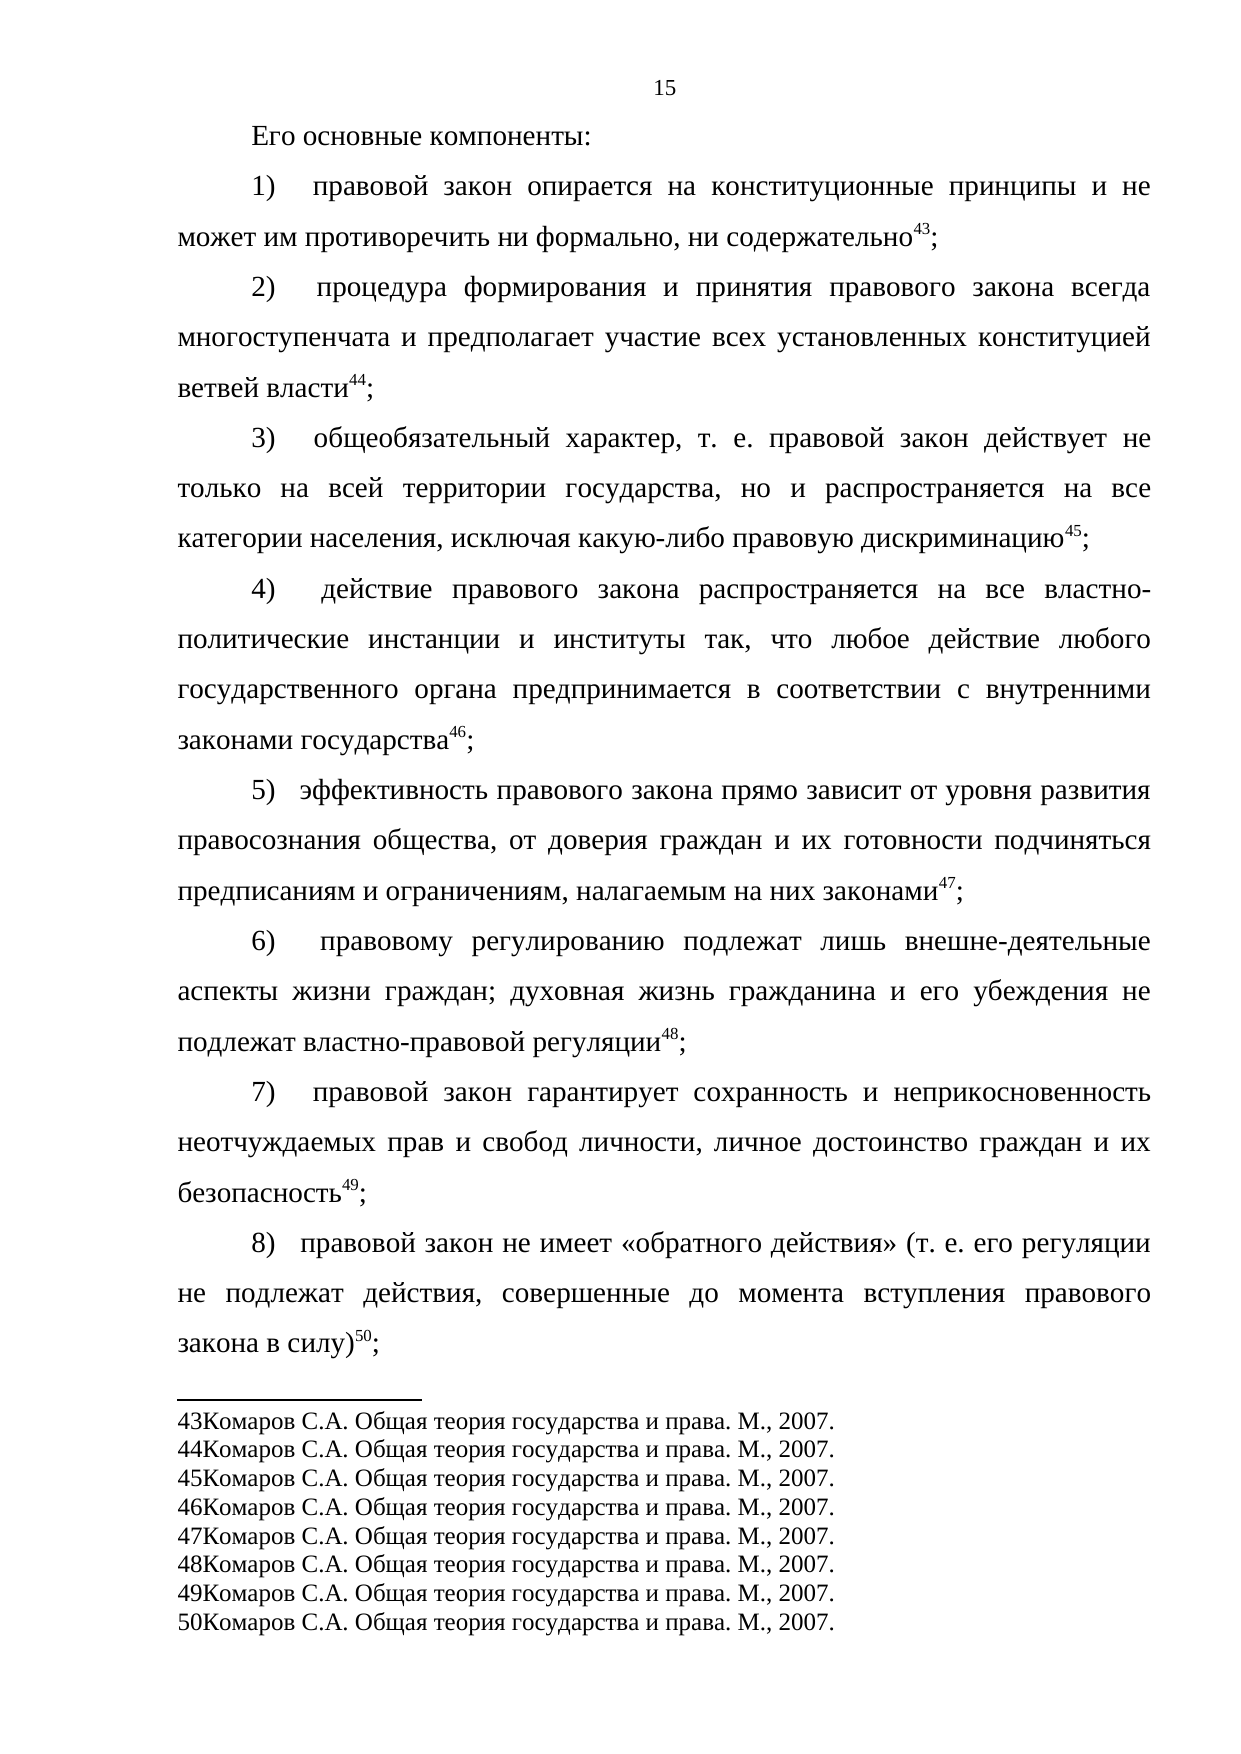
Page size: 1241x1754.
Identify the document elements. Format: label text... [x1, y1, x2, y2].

text 4) действие правового закона распространяется на все властно-политические инстанции и институты так, что любое действие любого государственного органа предпринимается в соответствии с внутренними законами государства; [177, 571, 1152, 755]
text 6) правовому регулированию подлежат лишь внешне-деятельные аспекты жизни граждан; духовная жизнь гражданина и его убеждения не подлежат властно-правовой регуляции; [177, 923, 1152, 1057]
text Комаров С.А. Общая теория государства и права. М., 2007. [177, 1549, 1152, 1578]
text 7) правовой закон гарантирует сохранность и неприкосновенность неотчуждаемых прав и свобод личности, личное достоинство граждан и их безопасность; [177, 1074, 1152, 1208]
text Его основные компоненты: [177, 118, 1152, 152]
text 2) процедура формирования и принятия правового закона всегда многоступенчата и предполагает участие всех установленных конституцией ветвей власти; [177, 269, 1152, 403]
text Комаров С.А. Общая теория государства и права. М., 2007. [177, 1434, 1152, 1463]
text 3) общеобязательный характер, т. е. правовой закон действует не только на всей территории государства, но и распространяется на все категории населения, исключая какую-либо правовую дискриминацию; [177, 420, 1152, 554]
text Комаров С.А. Общая теория государства и права. М., 2007. [177, 1463, 1152, 1492]
text Комаров С.А. Общая теория государства и права. М., 2007. [177, 1607, 1152, 1636]
text Комаров С.А. Общая теория государства и права. М., 2007. [177, 1521, 1152, 1549]
text 8) правовой закон не имеет «обратного действия» (т. е. его регуляции не подлежат действия, совершенные до момента вступления правового закона в силу); [177, 1225, 1152, 1359]
text Комаров С.А. Общая теория государства и права. М., 2007. [177, 1578, 1152, 1607]
text Комаров С.А. Общая теория государства и права. М., 2007. [177, 1492, 1152, 1521]
text 1) правовой закон опирается на конституционные принципы и не может им противоречить ни формально, ни содержательно; [177, 168, 1152, 252]
text 5) эффективность правового закона прямо зависит от уровня развития правосознания общества, от доверия граждан и их готовности подчиняться предписаниям и ограничениям, налагаемым на них законами; [177, 772, 1152, 906]
text Комаров С.А. Общая теория государства и права. М., 2007. [177, 1406, 1152, 1434]
